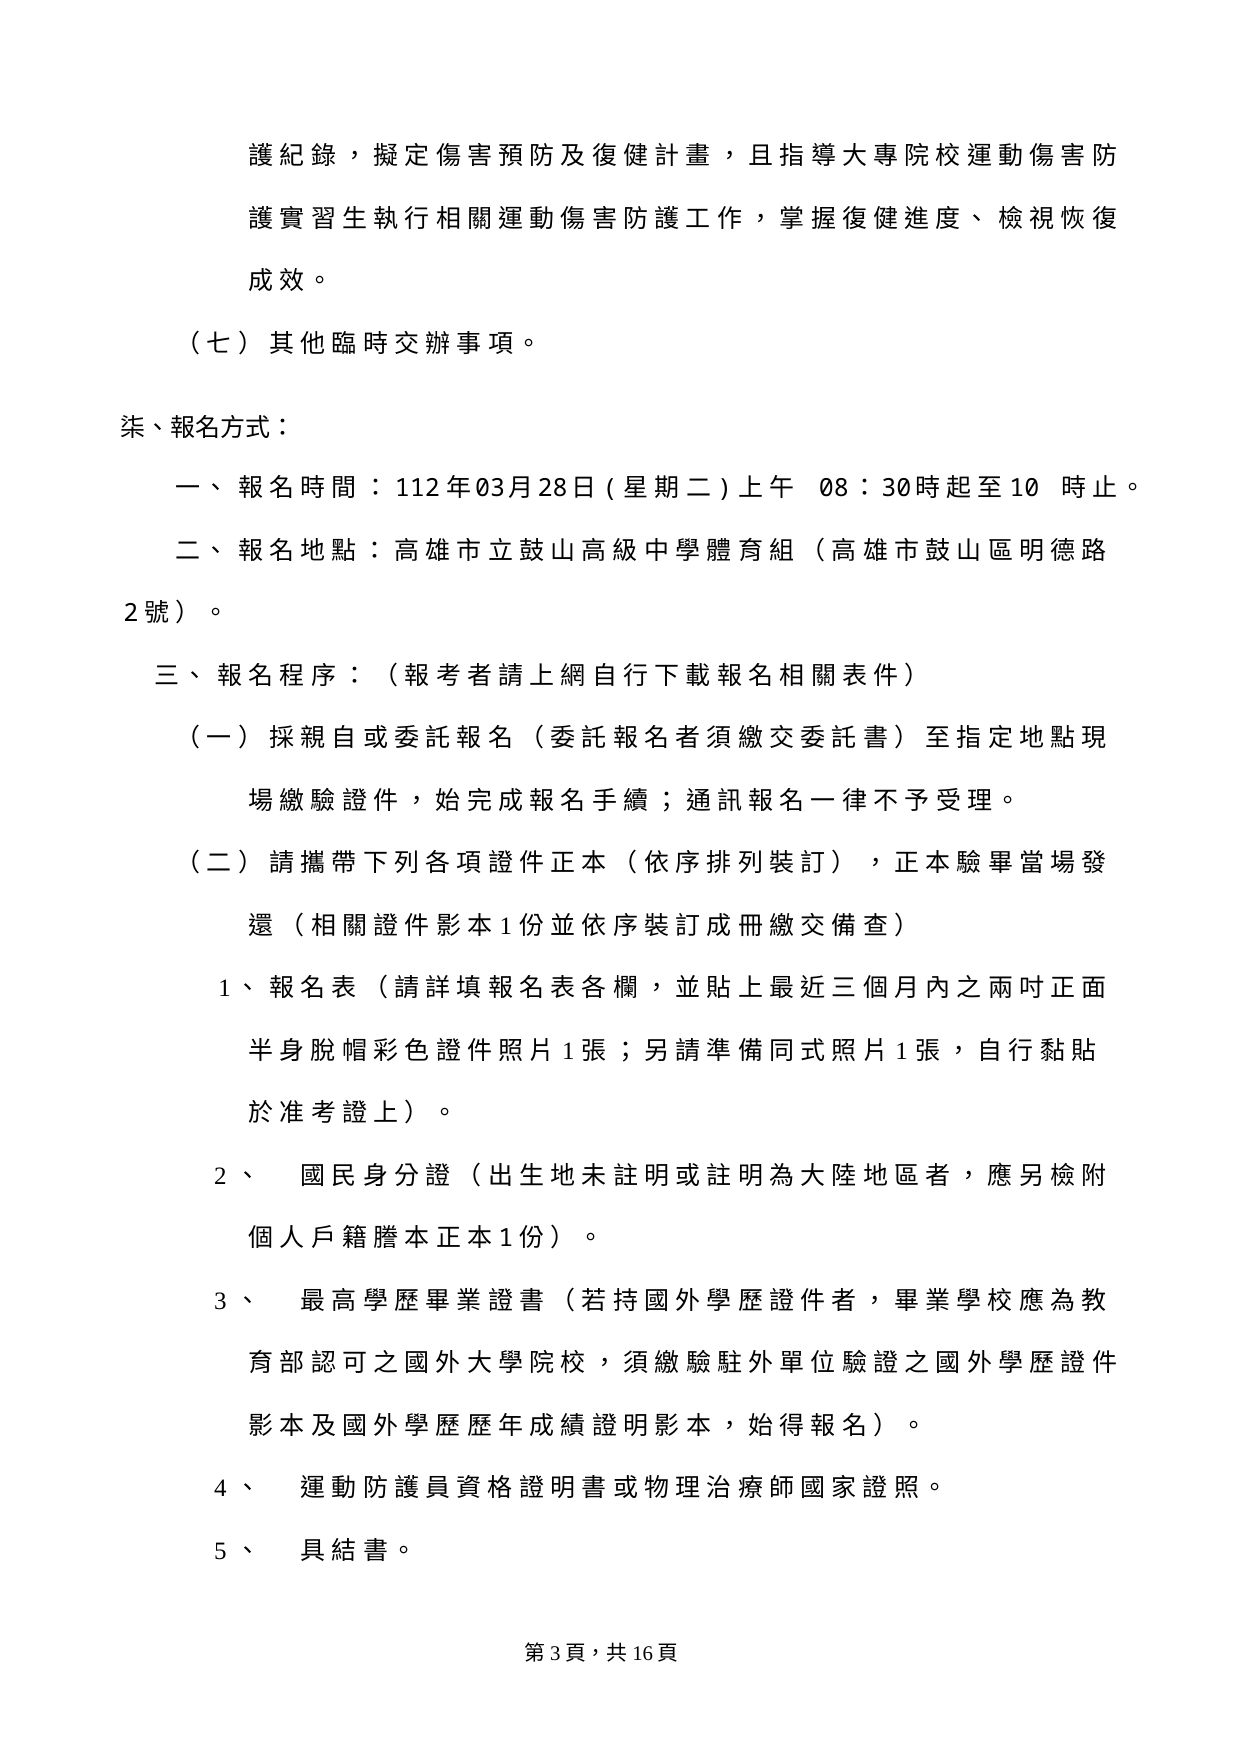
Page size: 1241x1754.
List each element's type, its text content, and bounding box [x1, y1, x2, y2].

list 具結書。 [208, 1507, 1120, 1569]
text 護紀錄，擬定傷害預防及復健計畫，且指導大專院校運動傷害防護實習生執行相關運動傷害防護工作，掌握復健進度、檢視恢復成效。 [170, 112, 1120, 300]
list 國民身分證（出生地未註明或註明為大陸地區者，應另檢附個人戶籍謄本正本1份）。 [208, 1132, 1120, 1257]
text 三、報名程序：（報考者請上網自行下載報名相關表件） [120, 632, 1120, 694]
list 運動防護員資格證明書或物理治療師國家證照。 [208, 1444, 1120, 1507]
text 1、報名表（請詳填報名表各欄，並貼上最近三個月內之兩吋正面半身脫帽彩色證件照片1張；另請準備同式照片1張，自行黏貼於准考證上）。 [208, 944, 1120, 1132]
text （二）請攜帶下列各項證件正本（依序排列裝訂），正本驗畢當場發還（相關證件影本1份並依序裝訂成冊繳交備查） [170, 819, 1120, 944]
text 柒、報名方式： [120, 408, 1126, 444]
list 最高學歷畢業證書（若持國外學歷證件者，畢業學校應為教育部認可之國外大學院校，須繳驗駐外單位驗證之國外學歷證件影本及國外學歷歷年成績證明影本，始得報名）。 [208, 1257, 1120, 1444]
text 一、報名時間：112年03月28日(星期二)上午 08：30時起至10 時止。 [120, 444, 1120, 507]
text （一）採親自或委託報名（委託報名者須繳交委託書）至指定地點現場繳驗證件，始完成報名手續；通訊報名一律不予受理。 [170, 694, 1120, 819]
text 二、報名地點：高雄市立鼓山高級中學體育組（高雄市鼓山區明德路2號）。 [120, 507, 1120, 632]
text （七）其他臨時交辦事項。 [120, 300, 1120, 362]
